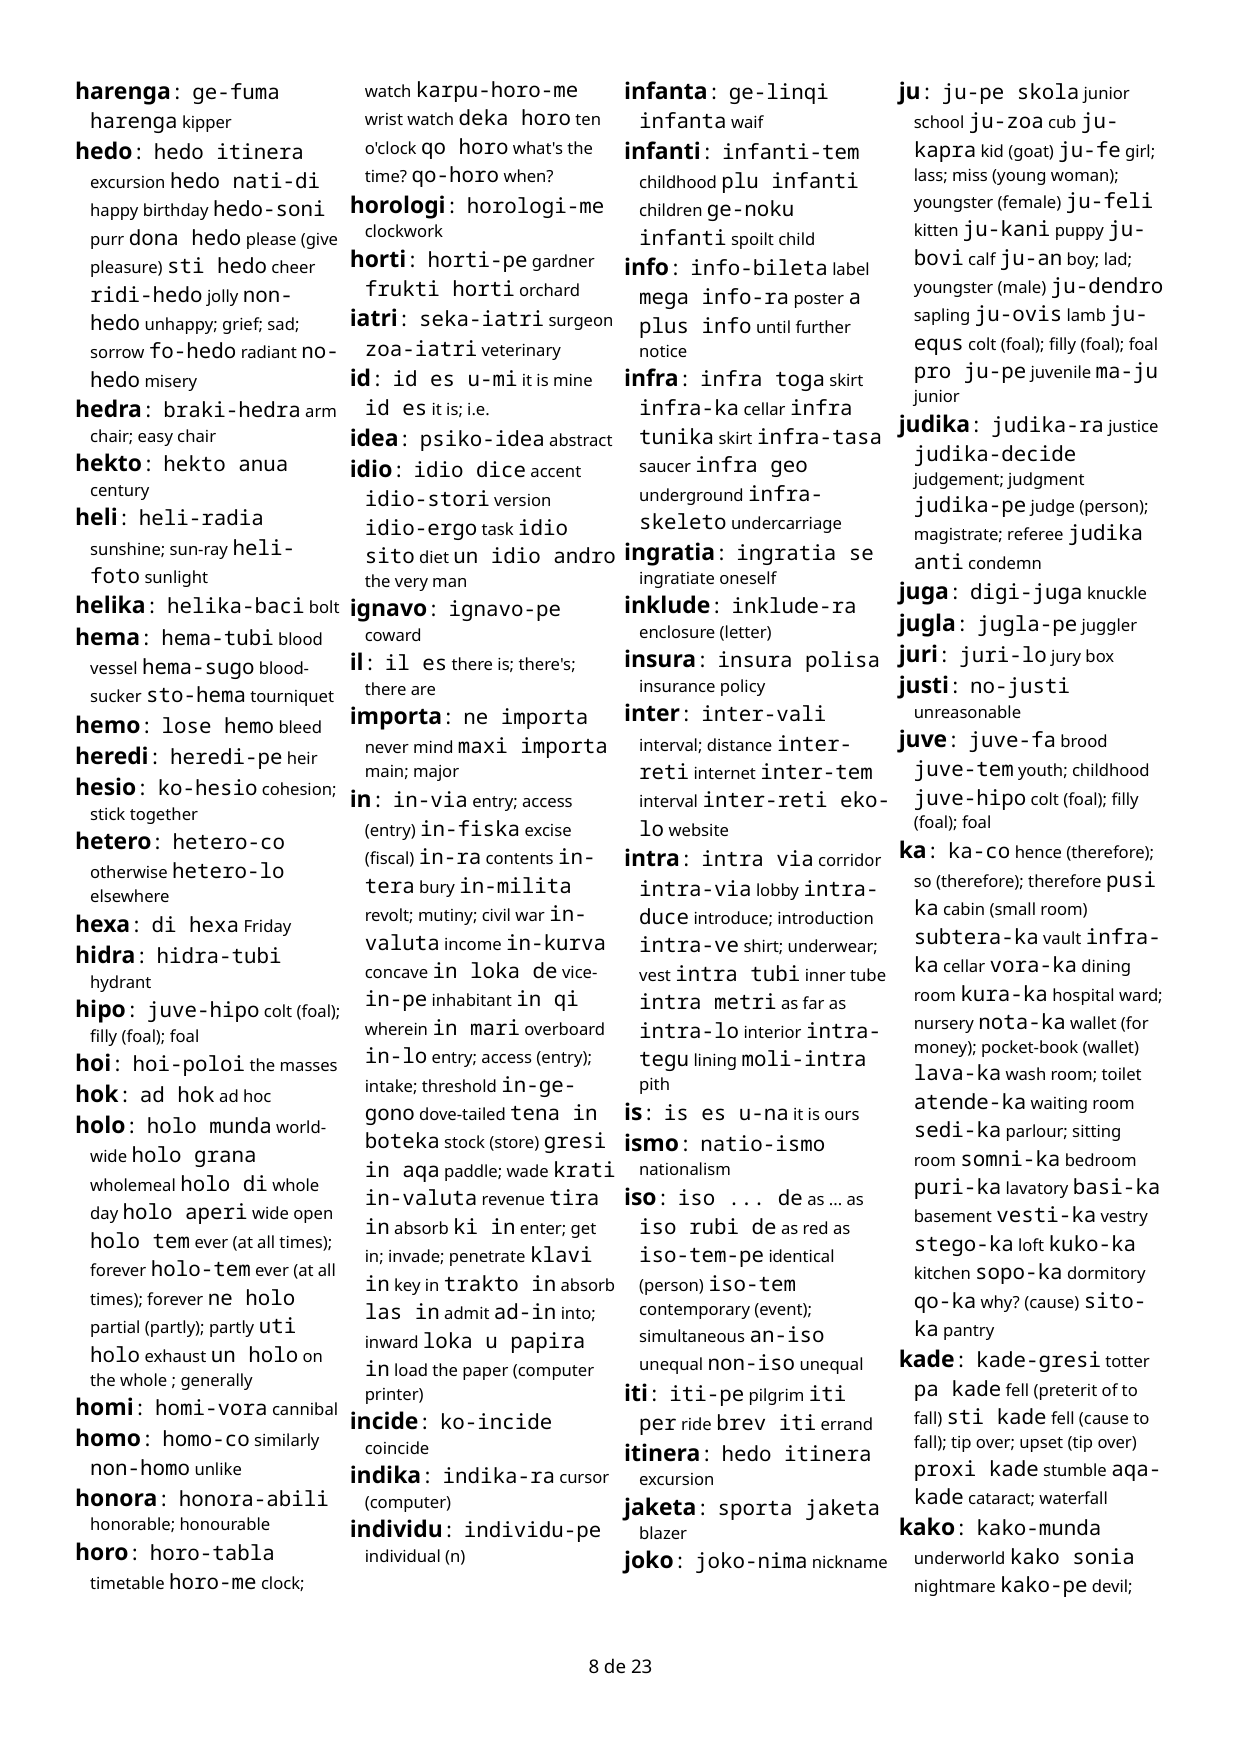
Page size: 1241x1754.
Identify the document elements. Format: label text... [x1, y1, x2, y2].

text hidra: hidra-tubi hydrant [75, 939, 342, 993]
text individu: individu-pe individual (n) [349, 1513, 616, 1567]
text kako: kako-munda underworld kako sonia nightmare kako-pe devil; [898, 1511, 1166, 1599]
text indika: indika-ra cursor (computer) [349, 1459, 616, 1513]
text holo: holo munda world-wide holo grana wholemeal holo di whole day holo aperi wide open holo tem ever (at all times); forever holo-tem ever (at all times); forever ne holo partial (partly); partly uti holo exhaust un holo on the whole ; generally [75, 1109, 342, 1391]
text heli: heli-radia sunshine; sun-ray heli-foto sunlight [75, 501, 342, 589]
text hedo: hedo itinera excursion hedo nati-di happy birthday hedo-soni purr dona hedo please (give pleasure) sti hedo cheer ridi-hedo jolly non-hedo unhappy; grief; sad; sorrow fo-hedo radiant no-hedo misery [75, 135, 342, 393]
text insura: insura polisa insurance policy [624, 643, 891, 697]
text inter: inter-vali interval; distance inter-reti internet inter-tem interval inter-reti eko-lo website [624, 697, 891, 842]
text horti: horti-pe gardner frukti horti orchard [349, 243, 616, 302]
text justi: no-justi unreasonable [898, 669, 1166, 723]
text juve: juve-fa brood juve-tem youth; childhood juve-hipo colt (foal); filly (foal); foal [898, 723, 1166, 834]
text helika: helika-baci bolt [75, 589, 342, 621]
text hipo: juve-hipo colt (foal); filly (foal); foal [75, 993, 342, 1047]
text incide: ko-incide coincide [349, 1405, 616, 1459]
text ju: ju-pe skola junior school ju-zoa cub ju-kapra kid (goat) ju-fe girl; lass; miss (young woman); youngster (female) ju-feli kitten ju-kani puppy ju-bovi calf ju-an boy; lad; youngster (male) ju-dendro sapling ju-ovis lamb ju-equs colt (foal); filly (foal); foal pro ju-pe juvenile ma-ju junior [898, 75, 1166, 408]
text info: info-bileta label mega info-ra poster a plus info until further notice [624, 251, 891, 362]
text hesio: ko-hesio cohesion; stick together [75, 771, 342, 825]
text judika: judika-ra justice judika-decide judgement; judgment judika-pe judge (person); magistrate; referee judika anti condemn [898, 408, 1166, 575]
text juri: juri-lo jury box [898, 638, 1166, 669]
text id: id es u-mi it is mine id es it is; i.e. [349, 362, 616, 422]
text infra: infra toga skirt infra-ka cellar infra tunika skirt infra-tasa saucer infra geo underground infra-skeleto undercarriage [624, 362, 891, 536]
text infanti: infanti-tem childhood plu infanti children ge-noku infanti spoilt child [624, 135, 891, 251]
text itinera: hedo itinera excursion [624, 1436, 891, 1490]
text kade: kade-gresi totter pa kade fell (preterit of to fall) sti kade fell (cause to fall); tip over; upset (tip over) proxi kade stumble aqa-kade cataract; waterfall [898, 1343, 1166, 1511]
text ismo: natio-ismo nationalism [624, 1127, 891, 1181]
text iatri: seka-iatri surgeon zoa-iatri veterinary [349, 302, 616, 362]
text hema: hema-tubi blood vessel hema-sugo blood-sucker sto-hema tourniquet [75, 621, 342, 709]
text homi: homi-vora cannibal [75, 1391, 342, 1422]
text hexa: di hexa Friday [75, 908, 342, 939]
text hekto: hekto anua century [75, 447, 342, 501]
text jugla: jugla-pe juggler [898, 607, 1166, 638]
text hedra: braki-hedra arm chair; easy chair [75, 393, 342, 447]
text horo: horo-tabla timetable horo-me clock; [75, 1536, 342, 1595]
text joko: joko-nima nickname [624, 1544, 891, 1576]
text is: is es u-na it is ours [624, 1095, 891, 1127]
text idea: psiko-idea abstract [349, 422, 616, 453]
text idio: idio dice accent idio-stori version idio-ergo task idio sito diet un idio andro the very man [349, 453, 616, 592]
text horologi: horologi-me clockwork [349, 189, 616, 243]
text intra: intra via corridor intra-via lobby intra-duce introduce; introduction intra-ve shirt; underwear; vest intra tubi inner tube intra metri as far as intra-lo interior intra-tegu lining moli-intra pith [624, 842, 891, 1095]
text harenga: ge-fuma harenga kipper [75, 75, 342, 135]
text ingratia: ingratia se ingratiate oneself [624, 536, 891, 589]
text ka: ka-co hence (therefore); so (therefore); therefore pusi ka cabin (small room) subtera-ka vault infra-ka cellar vora-ka dining room kura-ka hospital ward; nursery nota-ka wallet (for money); pocket-book (wallet) lava-ka wash room; toilet atende-ka waiting room sedi-ka parlour; sitting room somni-ka bedroom puri-ka lavatory basi-ka basement vesti-ka vestry stego-ka loft kuko-ka kitchen sopo-ka dormitory qo-ka why? (cause) sito-ka pantry [898, 834, 1166, 1343]
text hok: ad hok ad hoc [75, 1078, 342, 1109]
text watch karpu-horo-me wrist watch deka horo ten o'clock qo horo what's the time? qo-horo when? [349, 75, 616, 189]
text hoi: hoi-poloi the masses [75, 1047, 342, 1078]
text importa: ne importa never mind maxi importa main; major [349, 700, 616, 783]
text iti: iti-pe pilgrim iti per ride brev iti errand [624, 1377, 891, 1436]
text jaketa: sporta jaketa blazer [624, 1490, 891, 1544]
text homo: homo-co similarly non-homo unlike [75, 1422, 342, 1482]
text heredi: heredi-pe heir [75, 740, 342, 771]
text hemo: lose hemo bleed [75, 709, 342, 740]
text in: in-via entry; access (entry) in-fiska excise (fiscal) in-ra contents in-tera bury in-milita revolt; mutiny; civil war in-valuta income in-kurva concave in loka de vice- in-pe inhabitant in qi wherein in mari overboard in-lo entry; access (entry); intake; threshold in-ge-gono dove-tailed tena in boteka stock (store) gresi in aqa paddle; wade krati in-valuta revenue tira in absorb ki in enter; get in; invade; penetrate klavi in key in trakto in absorb las in admit ad-in into; inward loka u papira in load the paper (computer printer) [349, 783, 616, 1405]
text iso: iso ... de as ... as iso rubi de as red as iso-tem-pe identical (person) iso-tem contemporary (event); simultaneous an-iso unequal non-iso unequal [624, 1181, 891, 1377]
text hetero: hetero-co otherwise hetero-lo elsewhere [75, 825, 342, 908]
text inklude: inklude-ra enclosure (letter) [624, 589, 891, 643]
text juga: digi-juga knuckle [898, 575, 1166, 607]
text honora: honora-abili honorable; honourable [75, 1482, 342, 1536]
text il: il es there is; there's; there are [349, 646, 616, 700]
text ignavo: ignavo-pe coward [349, 592, 616, 646]
text infanta: ge-linqi infanta waif [624, 75, 891, 135]
